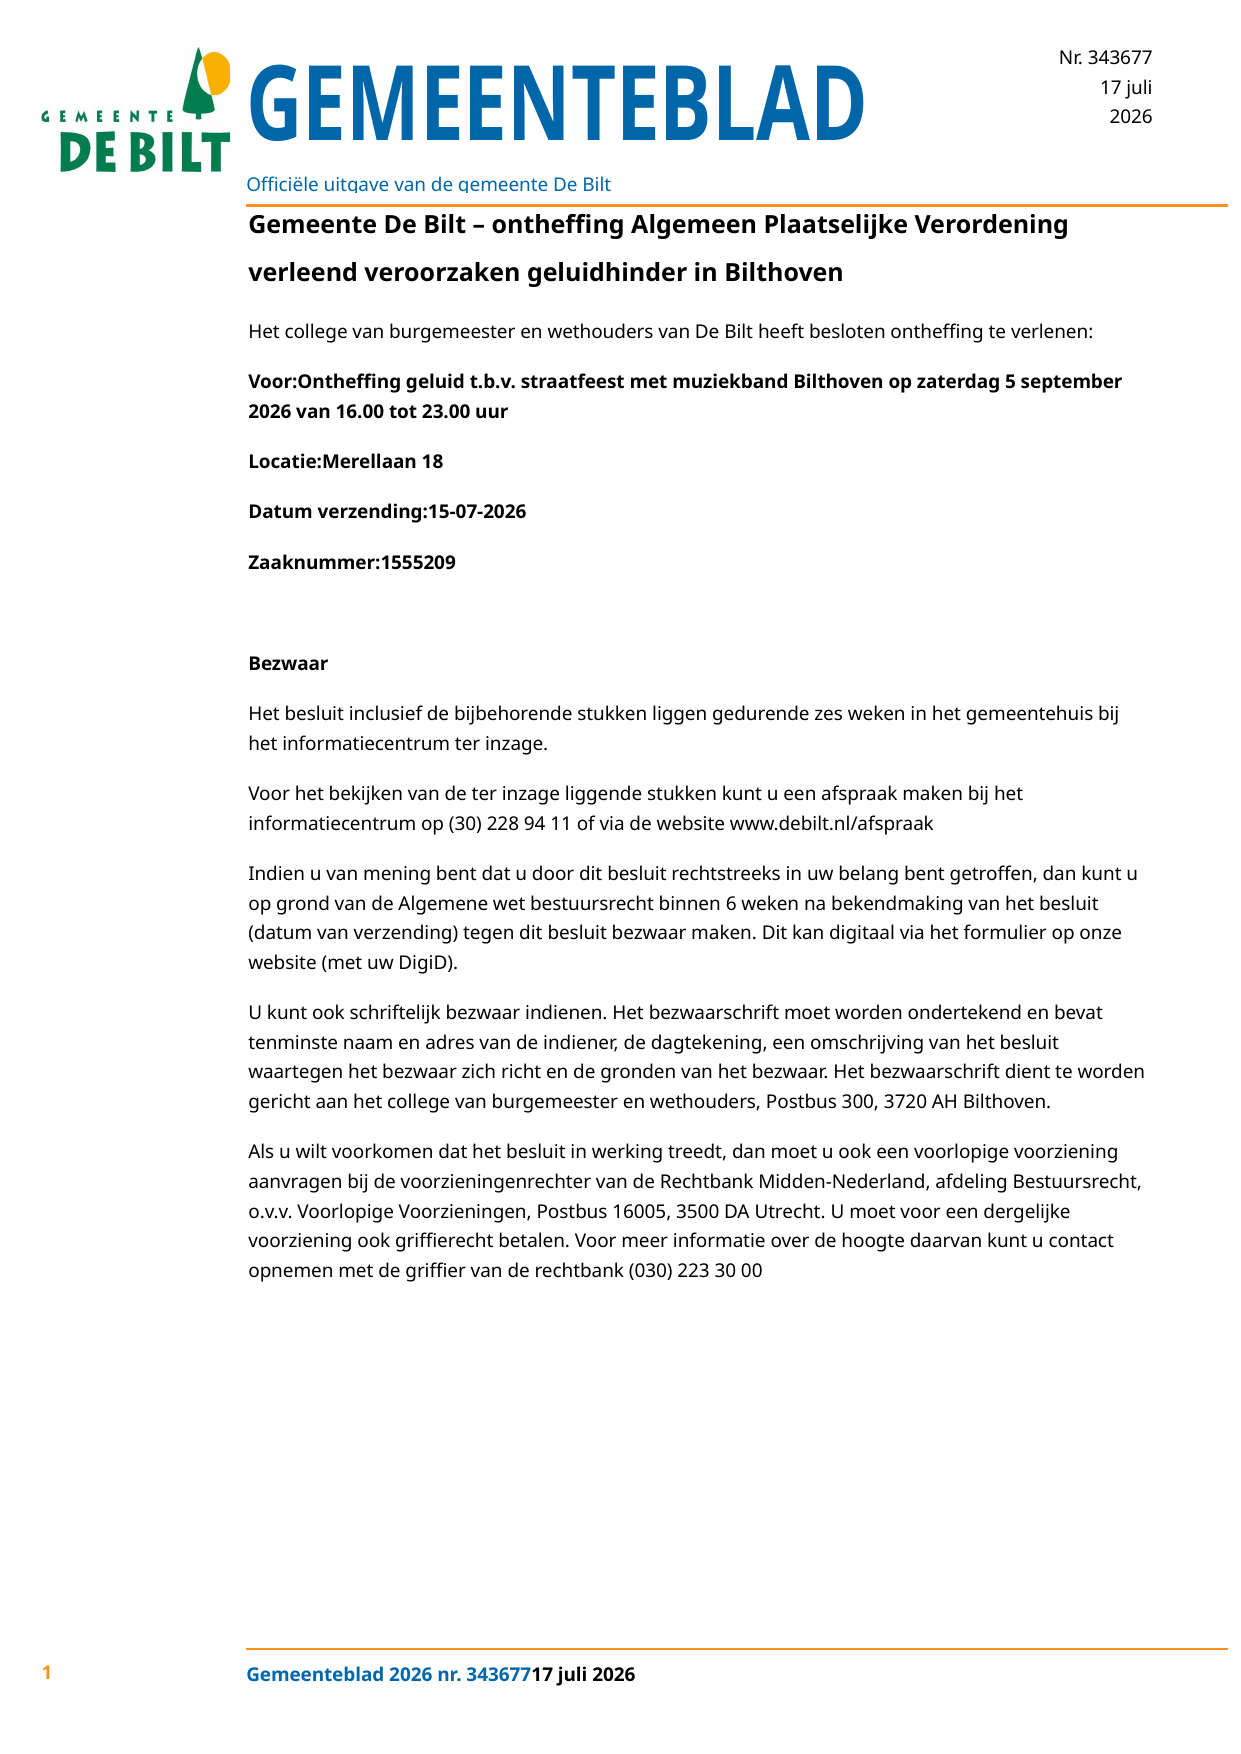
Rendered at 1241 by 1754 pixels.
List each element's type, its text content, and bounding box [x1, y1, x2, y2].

text Als u wilt voorkomen dat het besluit in werking treedt, dan moet u ook een voorlopige voorziening aanvragen bij de voorzieningenrechter van de Rechtbank Midden-Nederland, afdeling Bestuursrecht, o.v.v. Voorlopige Voorzieningen, Postbus 16005, 3500 DA Utrecht. U moet voor een dergelijke voorziening ook griffierecht betalen. Voor meer informatie over de hoogte daarvan kunt u contact opnemen met de griffier van de rechtbank (030) 223 30 00 [248, 1139, 1152, 1283]
text Het besluit inclusief de bijbehorende stukken liggen gedurende zes weken in het gemeentehuis bij het informatiecentrum ter inzage. [248, 700, 1152, 756]
text Datum verzending:15-07-2026 [248, 499, 1152, 524]
text Het college van burgemeester en wethouders van De Bilt heeft besloten ontheffing te verlenen: [248, 318, 1152, 344]
text Locatie:Merellaan 18 [248, 448, 1152, 474]
text Voor het bekijken van de ter inzage liggende stukken kunt u een afspraak maken bij het informatiecentrum op (30) 228 94 11 of via de website www.debilt.nl/afspraak [248, 780, 1152, 836]
text Indien u van mening bent dat u door dit besluit rechtstreeks in uw belang bent getroffen, dan kunt u op grond van de Algemene wet bestuursrecht binnen 6 weken na bekendmaking van het besluit (datum van verzending) tegen dit besluit bezwaar maken. Dit kan digitaal via het formulier op onze website (met uw DigiD). [248, 860, 1152, 975]
text Gemeente De Bilt – ontheffing Algemeen Plaatselijke Verordening verleend veroorzaken geluidhinder in Bilthoven [248, 207, 1152, 288]
picture [41, 47, 231, 172]
text Voor:Ontheffing geluid t.b.v. straatfeest met muziekband Bilthoven op zaterdag 5 september 2026 van 16.00 tot 23.00 uur [248, 368, 1152, 424]
text U kunt ook schriftelijk bezwaar indienen. Het bezwaarschrift moet worden ondertekend en bevat tenminste naam en adres van de indiener, de dagtekening, een omschrijving van het besluit waartegen het bezwaar zich richt en de gronden van het bezwaar. Het bezwaarschrift dient te worden gericht aan het college van burgemeester en wethouders, Postbus 300, 3720 AH Bilthoven. [248, 999, 1152, 1114]
text Bezwaar [248, 650, 1152, 676]
text Zaaknummer:1555209 [248, 549, 1152, 575]
